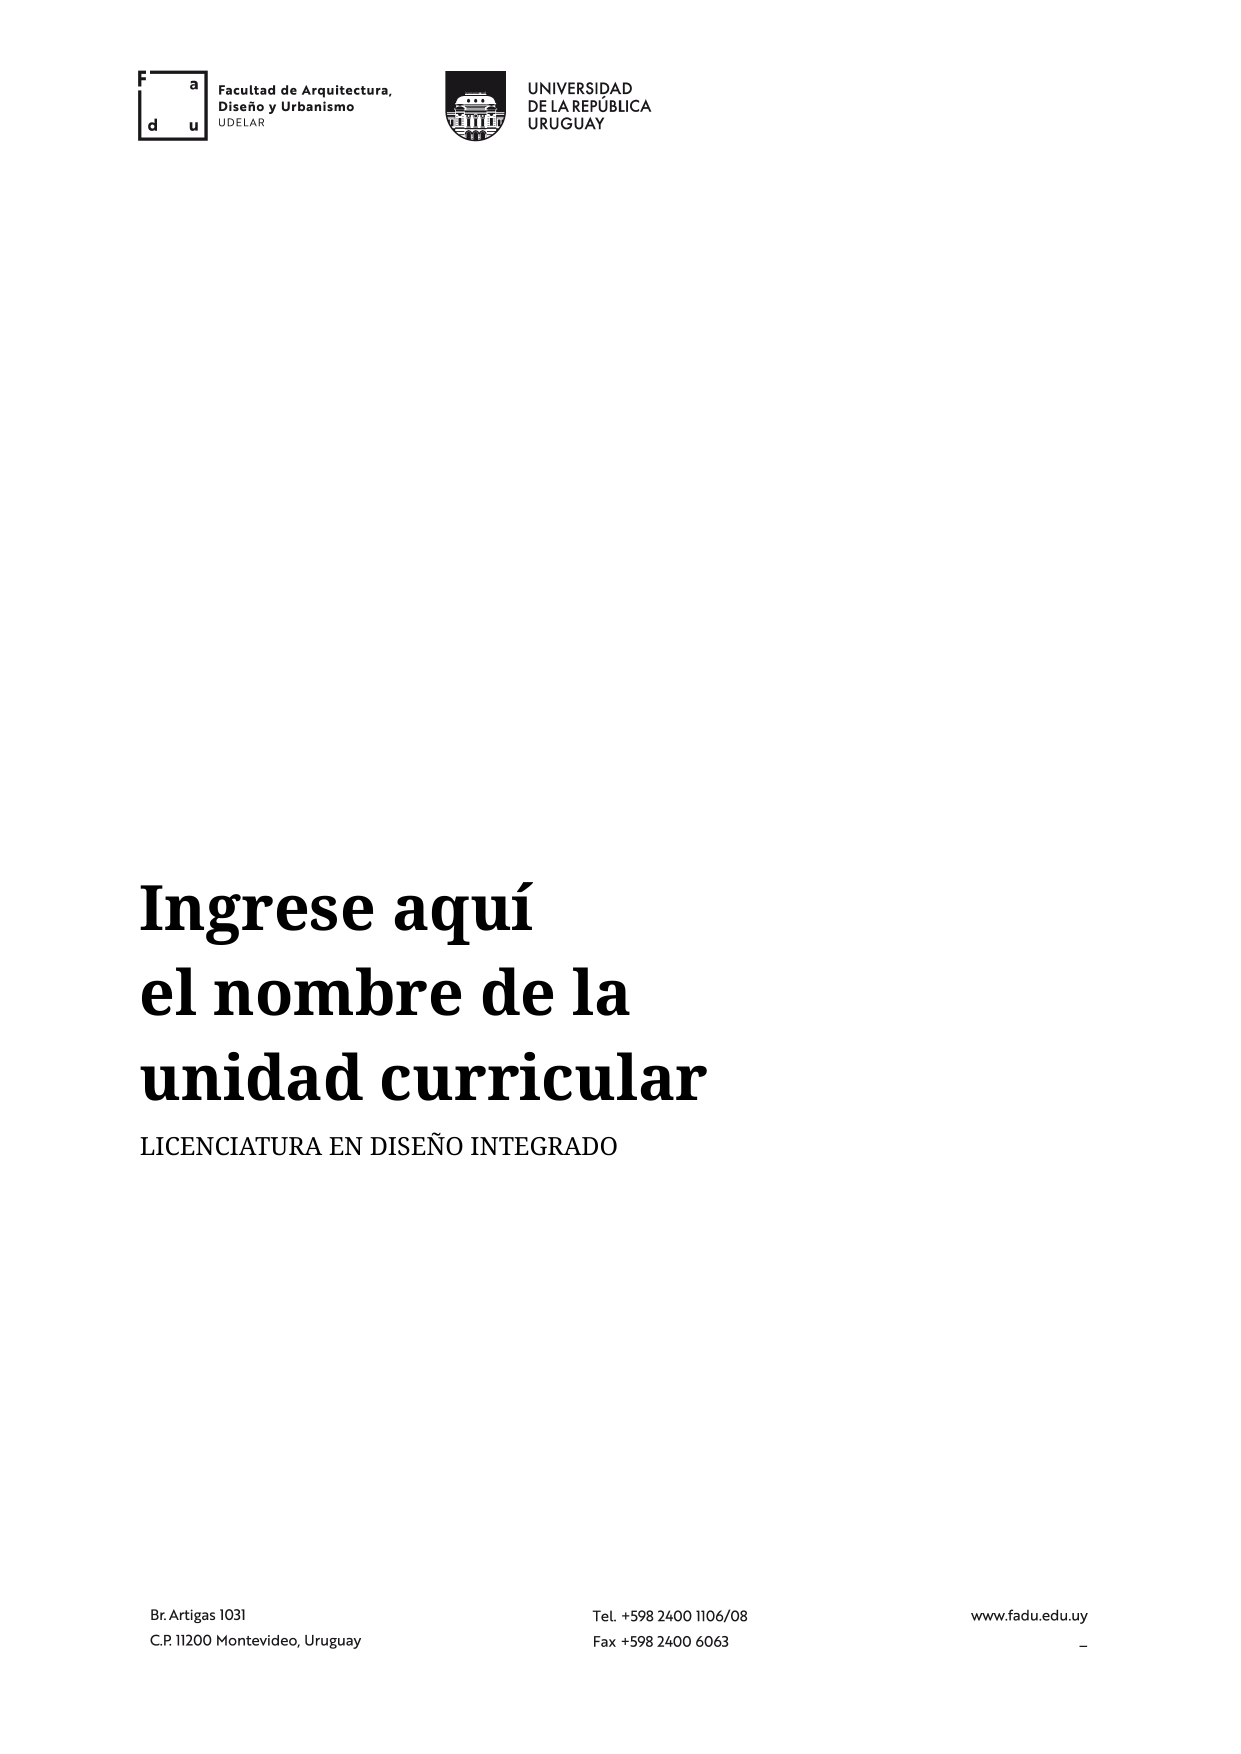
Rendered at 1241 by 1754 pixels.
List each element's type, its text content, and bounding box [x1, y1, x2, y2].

text el nombre de la [139, 948, 1123, 1033]
picture [0, 1545, 1241, 1707]
picture [0, 0, 1241, 199]
text LICENCIATURA EN DISEÑO INTEGRADO [139, 1138, 1123, 1159]
text unidad curricular [139, 1033, 1123, 1118]
text Ingrese aquí [139, 863, 1123, 948]
